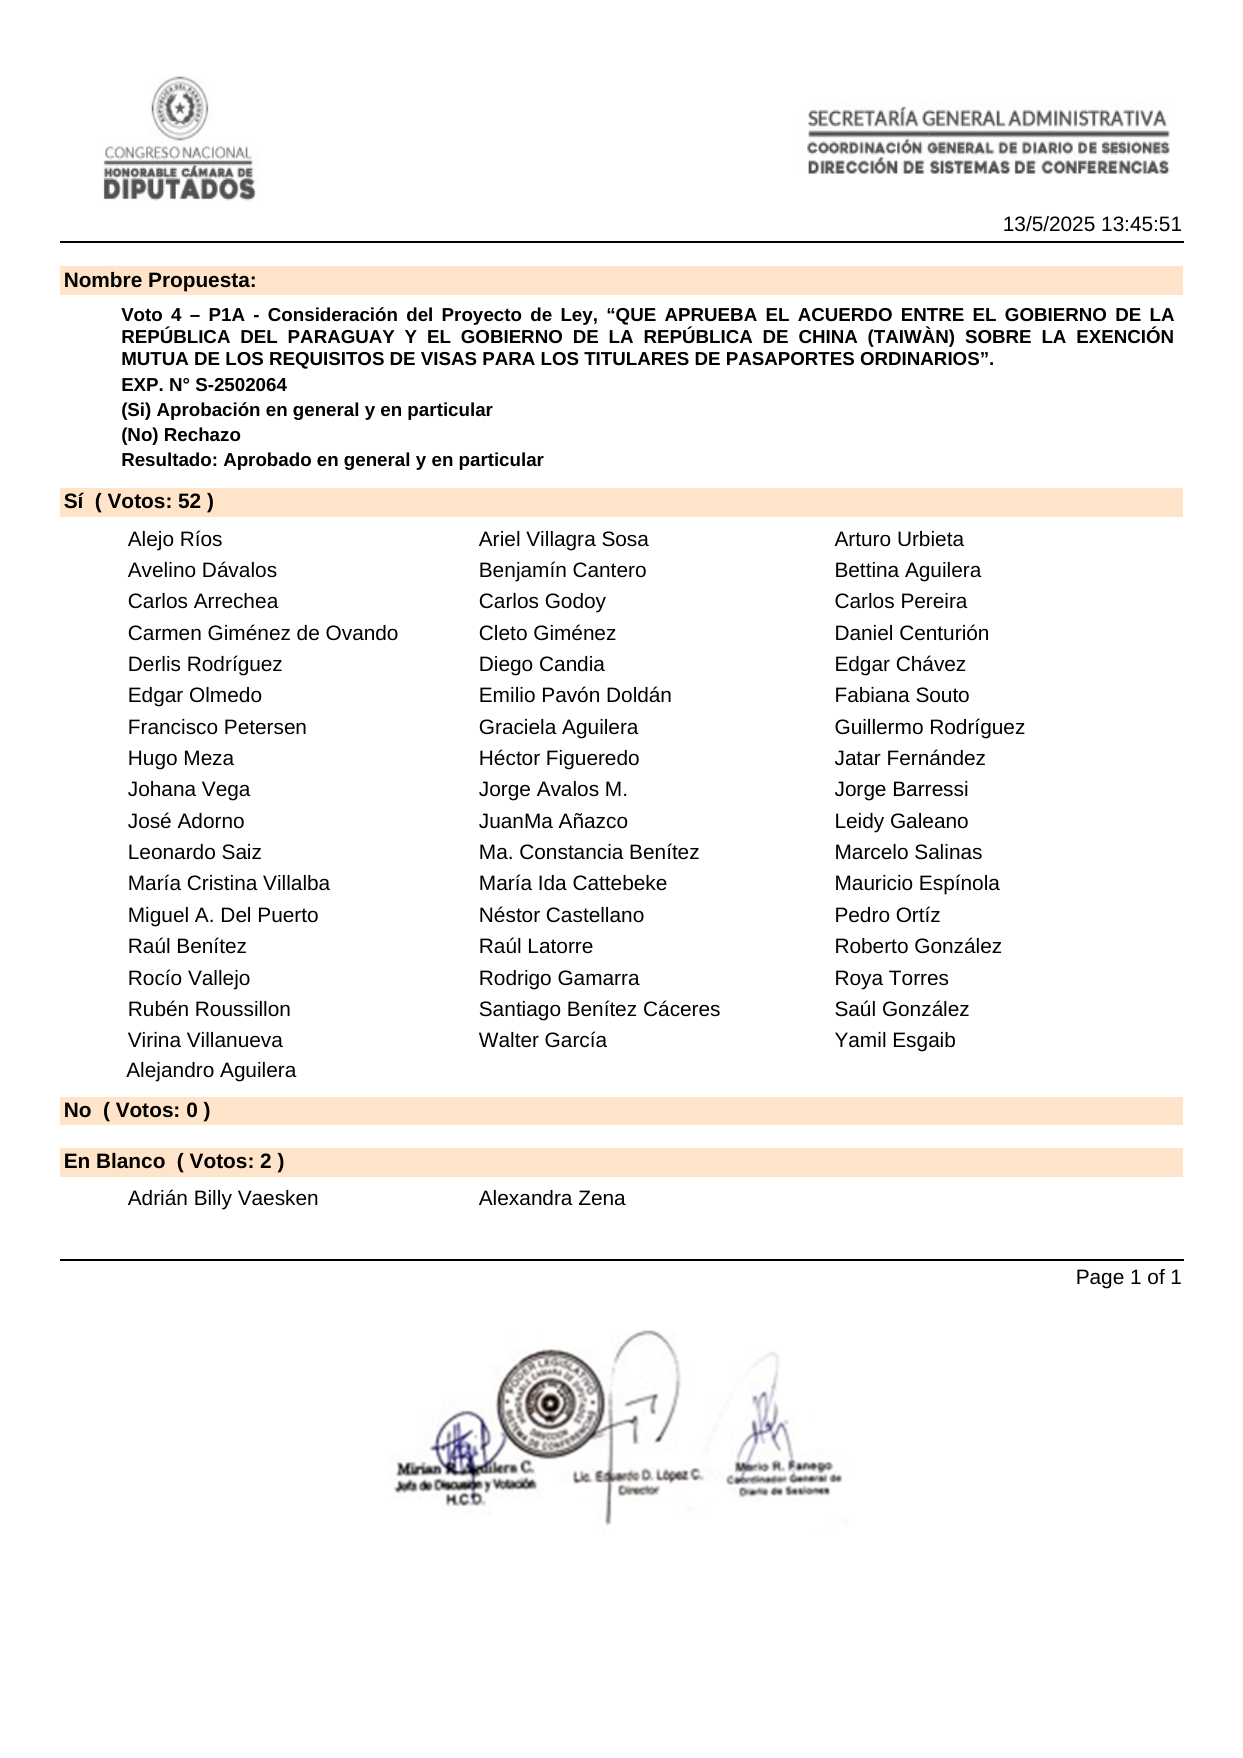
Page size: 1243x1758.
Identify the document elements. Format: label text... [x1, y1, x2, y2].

table_cell Rodrigo Gamarra [476, 964, 815, 993]
table_cell [815, 525, 831, 1097]
table_cell Francisco Petersen [125, 713, 462, 742]
table_cell María Cristina Villalba [125, 870, 462, 899]
table_cell Pedro Ortíz [831, 901, 1168, 930]
table_cell [1178, 301, 1189, 488]
table_cell [1184, 266, 1189, 295]
table_cell Raúl Benítez [125, 933, 462, 961]
table_cell [1184, 964, 1189, 993]
table_cell Carmen Giménez de Ovando [125, 619, 462, 648]
table_cell Carlos Arrechea [125, 588, 462, 616]
table_cell Adrián Billy Vaesken [125, 1185, 462, 1214]
table_cell [1184, 870, 1189, 899]
table_cell [1184, 682, 1189, 711]
table_cell Derlis Rodríguez [125, 651, 462, 679]
table_cell Arturo Urbieta [831, 525, 1168, 554]
table_cell [1184, 839, 1189, 867]
table_cell [1168, 1231, 1183, 1259]
table_cell [1184, 1027, 1189, 1055]
table_cell Hugo Meza [125, 745, 462, 773]
table_cell Guillermo Rodríguez [831, 713, 1168, 742]
table_cell [815, 1185, 1183, 1231]
table_cell Fabiana Souto [831, 682, 1168, 711]
table_cell Rubén Roussillon [125, 996, 462, 1024]
table_cell [60, 1177, 1183, 1185]
table_cell [815, 1231, 831, 1259]
table_cell Yamil Esgaib [831, 1027, 1168, 1055]
table_cell [1184, 776, 1189, 804]
table_cell Page 1 of 1 [827, 1264, 1183, 1298]
table_cell Roya Torres [831, 964, 1168, 993]
table_cell Bettina Aguilera [831, 557, 1168, 585]
table_cell Héctor Figueredo [476, 745, 815, 773]
table_cell Ariel Villagra Sosa [476, 525, 815, 554]
table_cell [1184, 619, 1189, 648]
table_cell Virina Villanueva [125, 1027, 462, 1055]
table_cell Jorge Avalos M. [476, 776, 815, 804]
table_cell Voto 4 – P1A - Consideración del Proyecto de Ley, “QUE APRUEBA EL ACUERDO ENTRE EL GOBIERNO DE LA REPÚBLICA DEL PARAGUAY Y EL GOBIERNO DE LA REPÚBLICA DE CHINA (TAIWÀN) SOBRE LA EXENCIÓN MUTUA DE LOS REQUISITOS DE VISAS PARA LOS TITULARES DE PASAPORTES ORDINARIOS”. EXP. N° S-2502064 (Si) Aprobación en general y en particular (No) Rechazo Resultado: Aprobado en general y en particular [118, 301, 1178, 471]
table_cell Ma. Constancia Benítez [476, 839, 815, 867]
table_cell Saúl González [831, 996, 1168, 1024]
table_cell [1184, 1185, 1189, 1214]
table_cell Roberto González [831, 933, 1168, 961]
table_cell [1184, 1125, 1189, 1148]
table_cell Graciela Aguilera [476, 713, 815, 742]
table_cell [1184, 1214, 1189, 1231]
table_cell [60, 1185, 124, 1259]
table_cell [1184, 996, 1189, 1024]
table_cell [1184, 651, 1189, 679]
table_cell Jorge Barressi [831, 776, 1168, 804]
table_cell [1184, 488, 1189, 517]
table_cell [831, 1055, 1168, 1097]
table_cell Emilio Pavón Doldán [476, 682, 815, 711]
table_cell [476, 1231, 815, 1259]
table_cell Cleto Giménez [476, 619, 815, 648]
table_cell [1184, 1264, 1189, 1298]
table_cell Leonardo Saiz [125, 839, 462, 867]
table_cell [1184, 1177, 1189, 1185]
table_cell Daniel Centurión [831, 619, 1168, 648]
table_cell [60, 1264, 827, 1298]
table_cell [1184, 557, 1189, 585]
table_cell Jatar Fernández [831, 745, 1168, 773]
table_cell [1184, 1055, 1189, 1097]
table_cell [1184, 1231, 1189, 1259]
table_cell [476, 1055, 815, 1097]
table_cell Sí ( Votos: 52 ) [60, 488, 1183, 517]
table_cell Raúl Latorre [476, 933, 815, 961]
table_header 13/5/2025 13:45:51 [649, 207, 1183, 241]
table_cell [1184, 745, 1189, 773]
table_cell Marcelo Salinas [831, 839, 1168, 867]
table_cell Miguel A. Del Puerto [125, 901, 462, 930]
table_cell Edgar Olmedo [125, 682, 462, 711]
table_header [60, 207, 649, 241]
table_cell [476, 1214, 815, 1231]
table_cell [60, 1125, 1183, 1148]
table_cell [1184, 901, 1189, 930]
table_cell No ( Votos: 0 ) [60, 1097, 1183, 1125]
table_cell Avelino Dávalos [125, 557, 462, 585]
table_cell [1168, 525, 1183, 1097]
table_header [1184, 207, 1189, 241]
table_cell Rocío Vallejo [125, 964, 462, 993]
table_cell [1184, 1097, 1189, 1125]
table_cell [60, 525, 124, 1097]
table_cell Carlos Pereira [831, 588, 1168, 616]
table_cell Alejo Ríos [125, 525, 462, 554]
table_cell [125, 1214, 462, 1231]
table_cell [1184, 713, 1189, 742]
table_cell Benjamín Cantero [476, 557, 815, 585]
table_cell [1184, 525, 1189, 554]
table_cell Walter García [476, 1027, 815, 1055]
table_cell [125, 1231, 462, 1259]
table_cell [462, 525, 476, 1097]
table_cell Johana Vega [125, 776, 462, 804]
table_cell [1184, 517, 1189, 525]
table_cell [1184, 808, 1189, 836]
table_cell [118, 471, 1178, 488]
table_cell Edgar Chávez [831, 651, 1168, 679]
table_cell Néstor Castellano [476, 901, 815, 930]
table_cell Carlos Godoy [476, 588, 815, 616]
table_cell [462, 1185, 476, 1259]
table_cell [1184, 1148, 1189, 1177]
table_cell Mauricio Espínola [831, 870, 1168, 899]
table_cell [60, 301, 118, 488]
table_cell Diego Candia [476, 651, 815, 679]
table_cell Alejandro Aguilera [125, 1055, 462, 1097]
table_cell En Blanco ( Votos: 2 ) [60, 1148, 1183, 1177]
table_cell [60, 295, 1183, 301]
table_cell [831, 1231, 1168, 1259]
table_cell JuanMa Añazco [476, 808, 815, 836]
table_cell [1184, 933, 1189, 961]
table_cell María Ida Cattebeke [476, 870, 815, 899]
table_cell Nombre Propuesta: [60, 266, 1183, 295]
table_cell Santiago Benítez Cáceres [476, 996, 815, 1024]
table_cell [60, 517, 1183, 525]
table_cell Alexandra Zena [476, 1185, 815, 1214]
table_cell José Adorno [125, 808, 462, 836]
table_cell [1184, 245, 1189, 266]
table_cell [1184, 588, 1189, 616]
table_cell Leidy Galeano [831, 808, 1168, 836]
table_cell [60, 245, 1183, 266]
